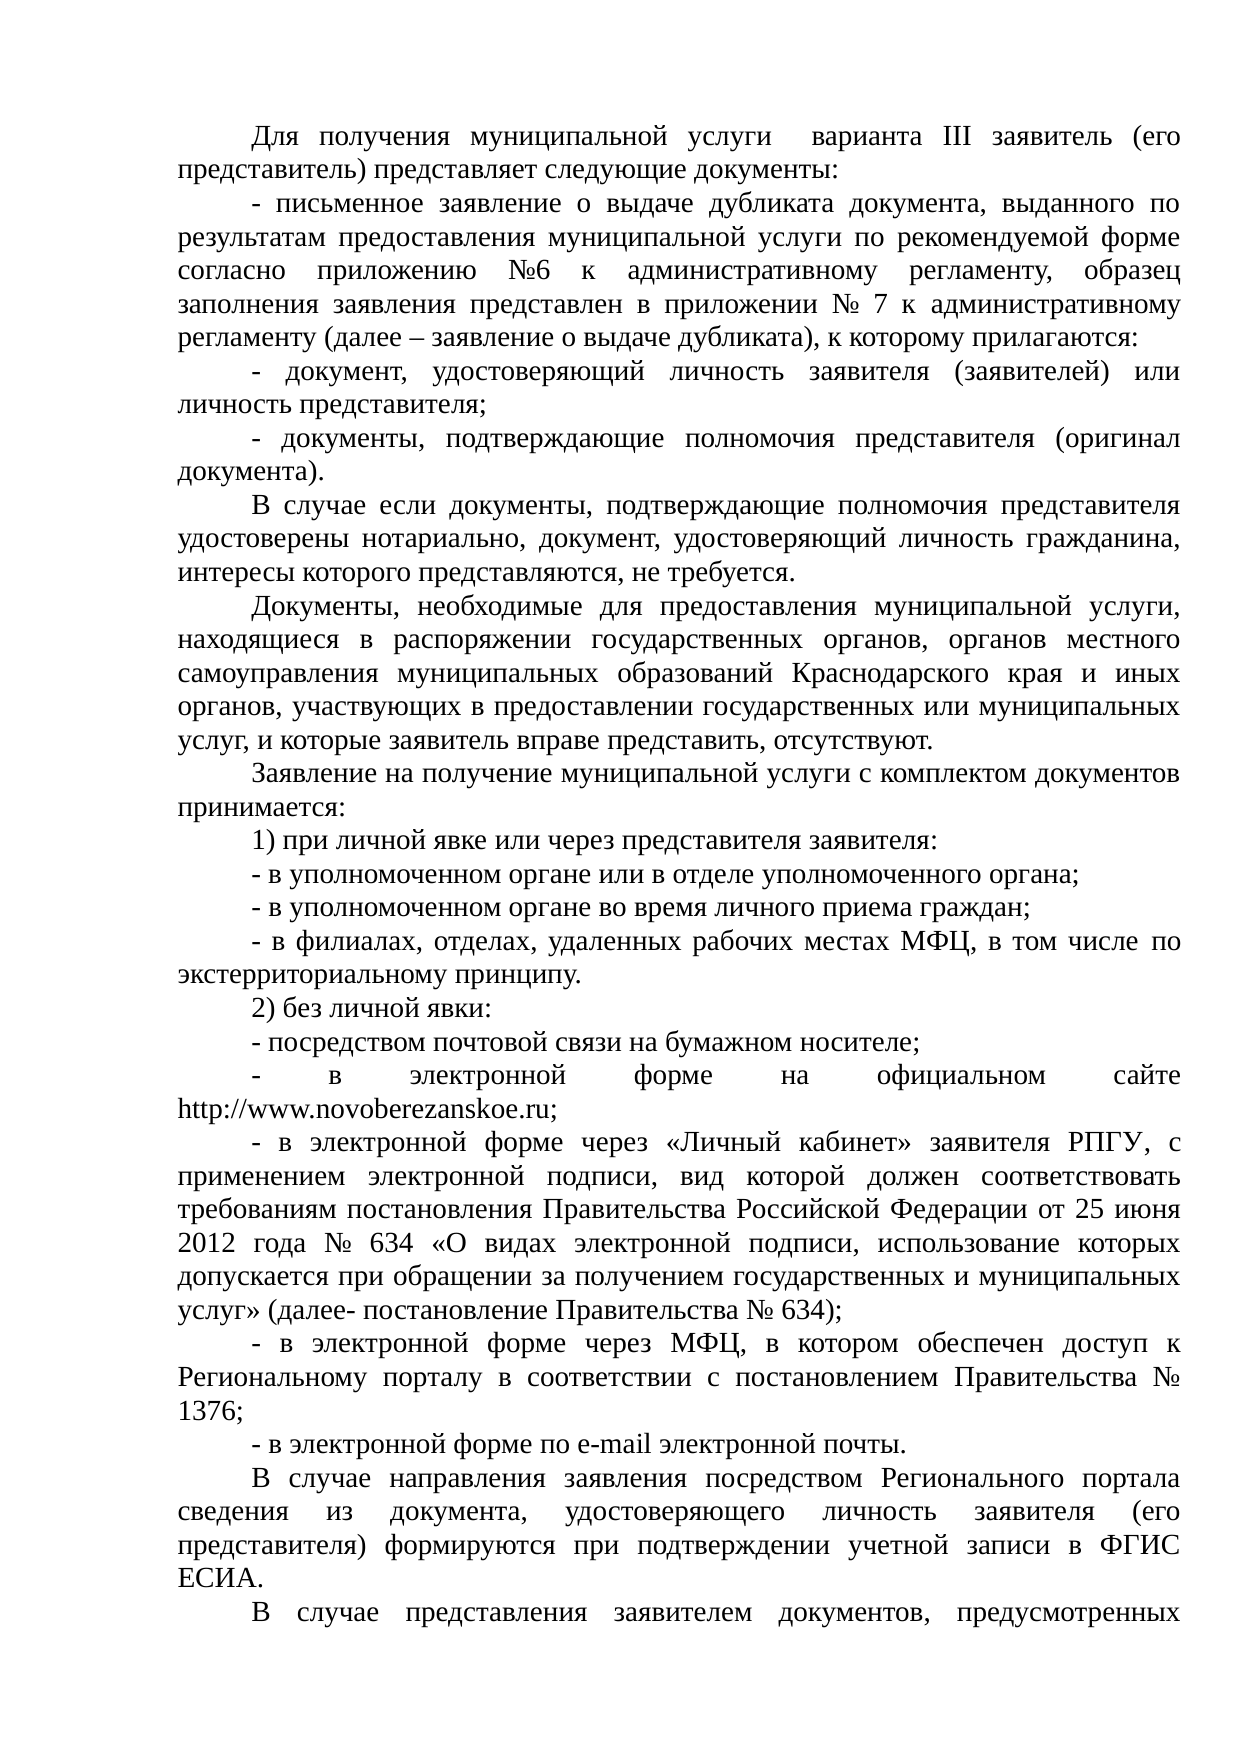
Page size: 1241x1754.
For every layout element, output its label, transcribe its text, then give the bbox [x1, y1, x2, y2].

text - в электронной форме на официальном сайте http://www.novoberezanskoe.ru; [177, 1057, 1181, 1124]
text В случае представления заявителем документов, предусмотренных [177, 1594, 1181, 1627]
text - документы, подтверждающие полномочия представителя (оригинал документа). [177, 420, 1181, 487]
text - в уполномоченном органе или в отделе уполномоченного органа; [177, 856, 1181, 889]
text - в уполномоченном органе во время личного приема граждан; [177, 889, 1181, 923]
text 2) без личной явки: [177, 990, 1181, 1024]
text - документ, удостоверяющий личность заявителя (заявителей) или личность представителя; [177, 353, 1181, 420]
text Для получения муниципальной услуги варианта III заявитель (его представитель) представляет следующие документы: [177, 118, 1181, 185]
text В случае если документы, подтверждающие полномочия представителя удостоверены нотариально, документ, удостоверяющий личность гражданина, интересы которого представляются, не требуется. [177, 487, 1181, 588]
text - посредством почтовой связи на бумажном носителе; [177, 1024, 1181, 1057]
text 1) при личной явке или через представителя заявителя: [177, 822, 1181, 856]
text - в электронной форме через «Личный кабинет» заявителя РПГУ, с применением электронной подписи, вид которой должен соответствовать требованиям постановления Правительства Российской Федерации от 25 июня 2012 года № 634 «О видах электронной подписи, использование которых допускается при обращении за получением государственных и муниципальных услуг» (далее- постановление Правительства № 634); [177, 1124, 1181, 1326]
text В случае направления заявления посредством Регионального портала сведения из документа, удостоверяющего личность заявителя (его представителя) формируются при подтверждении учетной записи в ФГИС ЕСИА. [177, 1460, 1181, 1594]
text - письменное заявление о выдаче дубликата документа, выданного по результатам предоставления муниципальной услуги по рекомендуемой форме согласно приложению №6 к административному регламенту, образец заполнения заявления представлен в приложении № 7 к административному регламенту (далее – заявление о выдаче дубликата), к которому прилагаются: [177, 185, 1181, 353]
text - в электронной форме по e-mail электронной почты. [177, 1426, 1181, 1460]
text Документы, необходимые для предоставления муниципальной услуги, находящиеся в распоряжении государственных органов, органов местного самоуправления муниципальных образований Краснодарского края и иных органов, участвующих в предоставлении государственных или муниципальных услуг, и которые заявитель вправе представить, отсутствуют. [177, 588, 1181, 755]
text - в электронной форме через МФЦ, в котором обеспечен доступ к Региональному порталу в соответствии с постановлением Правительства № 1376; [177, 1326, 1181, 1426]
text - в филиалах, отделах, удаленных рабочих местах МФЦ, в том числе по экстерриториальному принципу. [177, 923, 1181, 990]
text Заявление на получение муниципальной услуги с комплектом документов принимается: [177, 755, 1181, 822]
